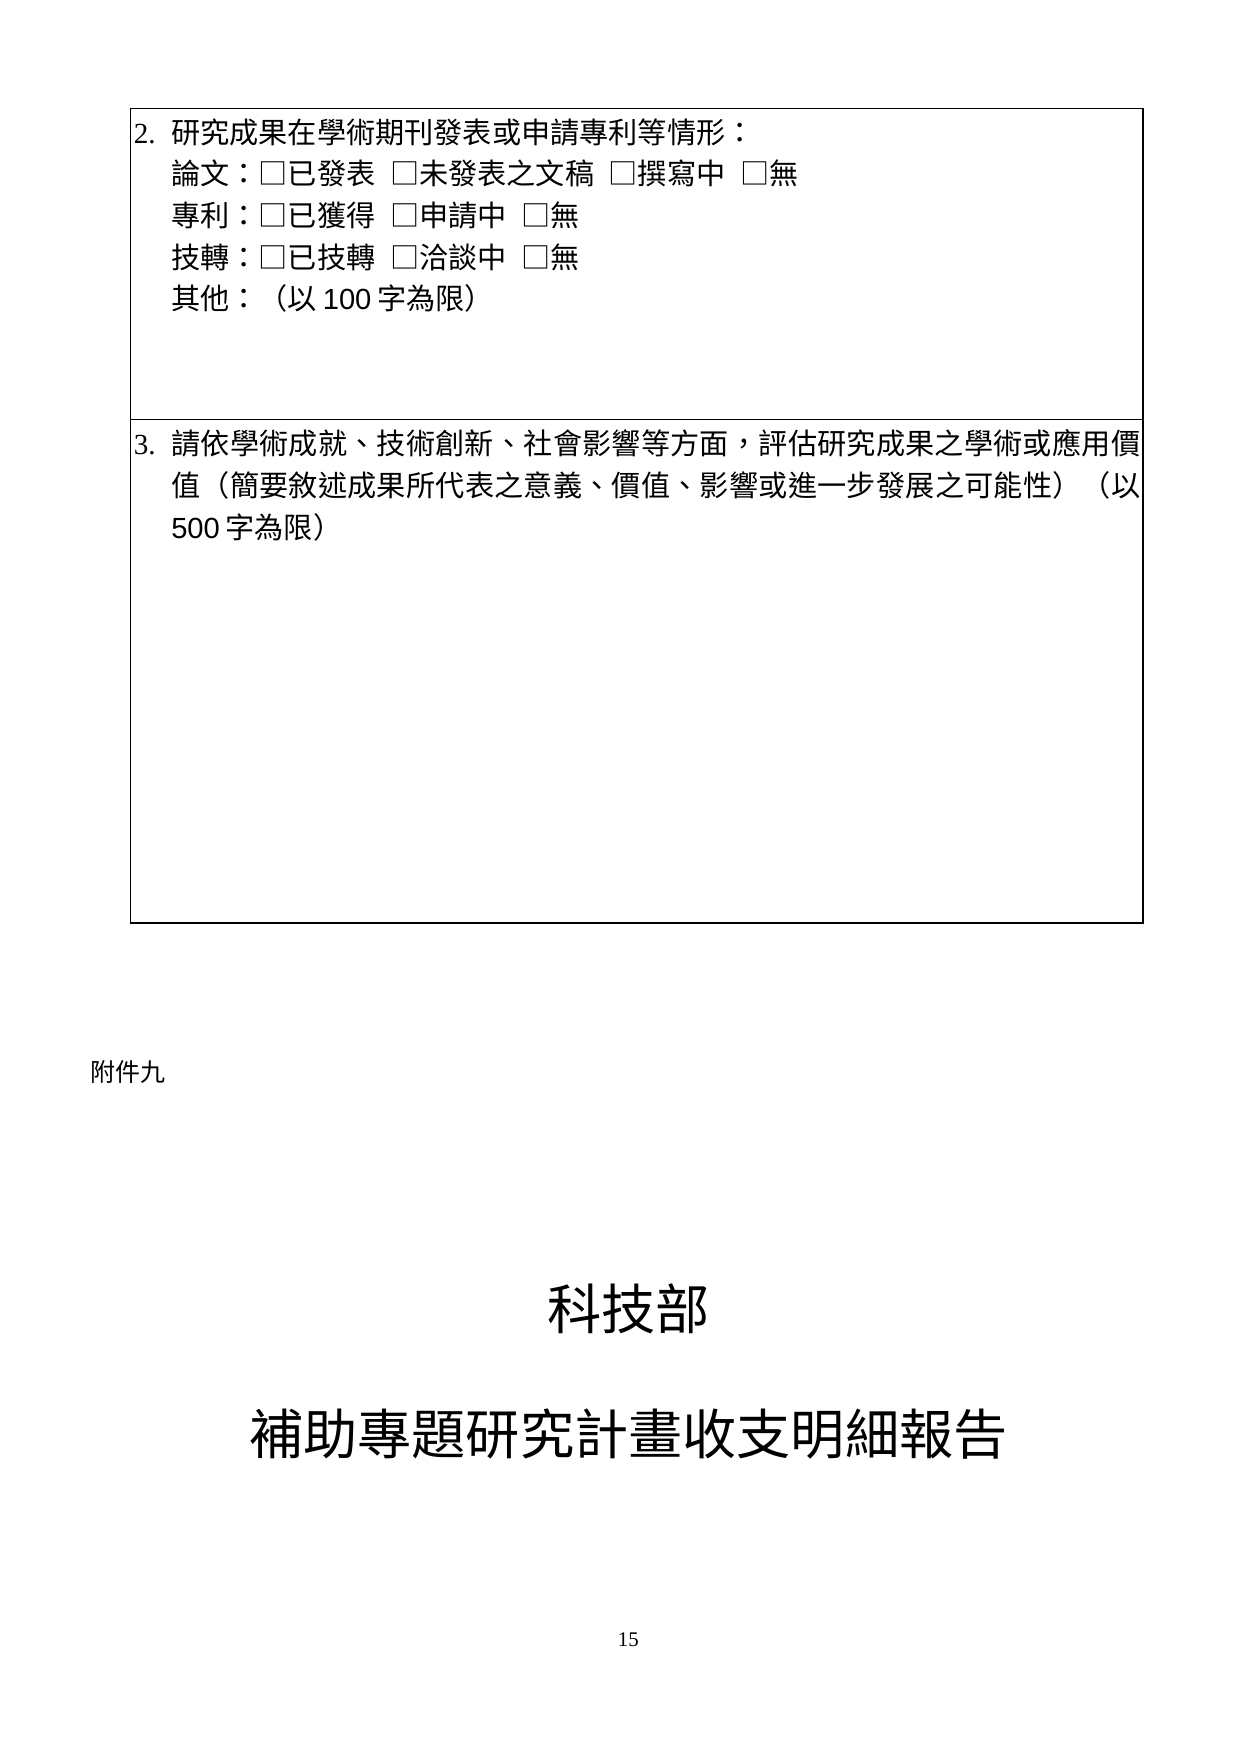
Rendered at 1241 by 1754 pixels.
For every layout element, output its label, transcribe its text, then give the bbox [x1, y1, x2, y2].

text 補助專題研究計畫收支明細報告 [75, 1358, 1181, 1483]
text 附件九 [90, 1053, 172, 1089]
table_cell 請依學術成就、技術創新、社會影響等方面，評估研究成果之學術或應用價值（簡要敘述成果所代表之意義、價值、影響或進一步發展之可能性）（以500字為限） [131, 420, 1142, 922]
table_cell 研究成果在學術期刊發表或申請專利等情形： 論文：□已發表 □未發表之文稿 □撰寫中 □無 專利：□已獲得 □申請中 □無 技轉：□已技轉 □洽談中 □無 其他：（以100字為限） [131, 109, 1142, 419]
text 科技部 [75, 1233, 1181, 1358]
